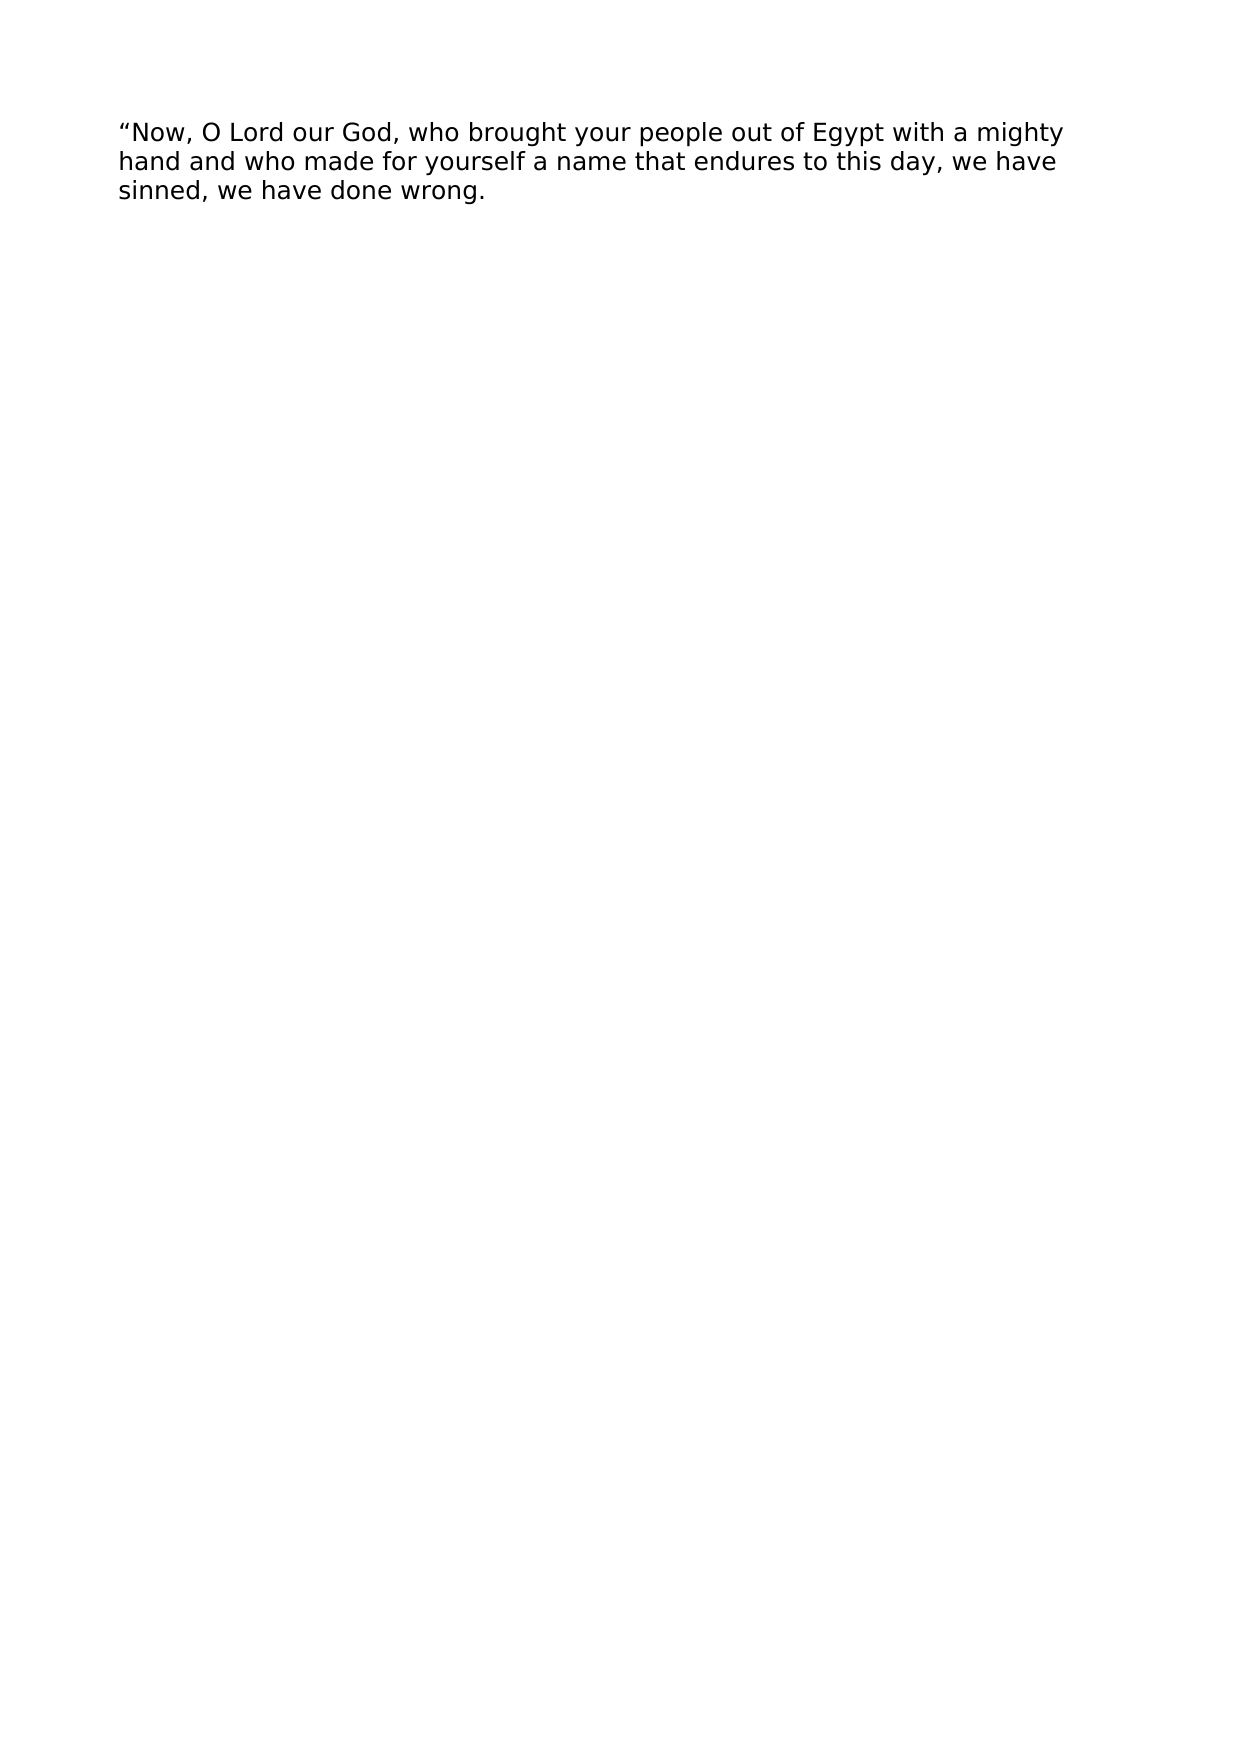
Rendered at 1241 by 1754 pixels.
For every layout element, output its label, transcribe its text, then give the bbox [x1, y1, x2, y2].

text “Now, O Lord our God, who brought your people out of Egypt with a mighty hand and who made for yourself a name that endures to this day, we have sinned, we have done wrong. [118, 118, 1122, 206]
